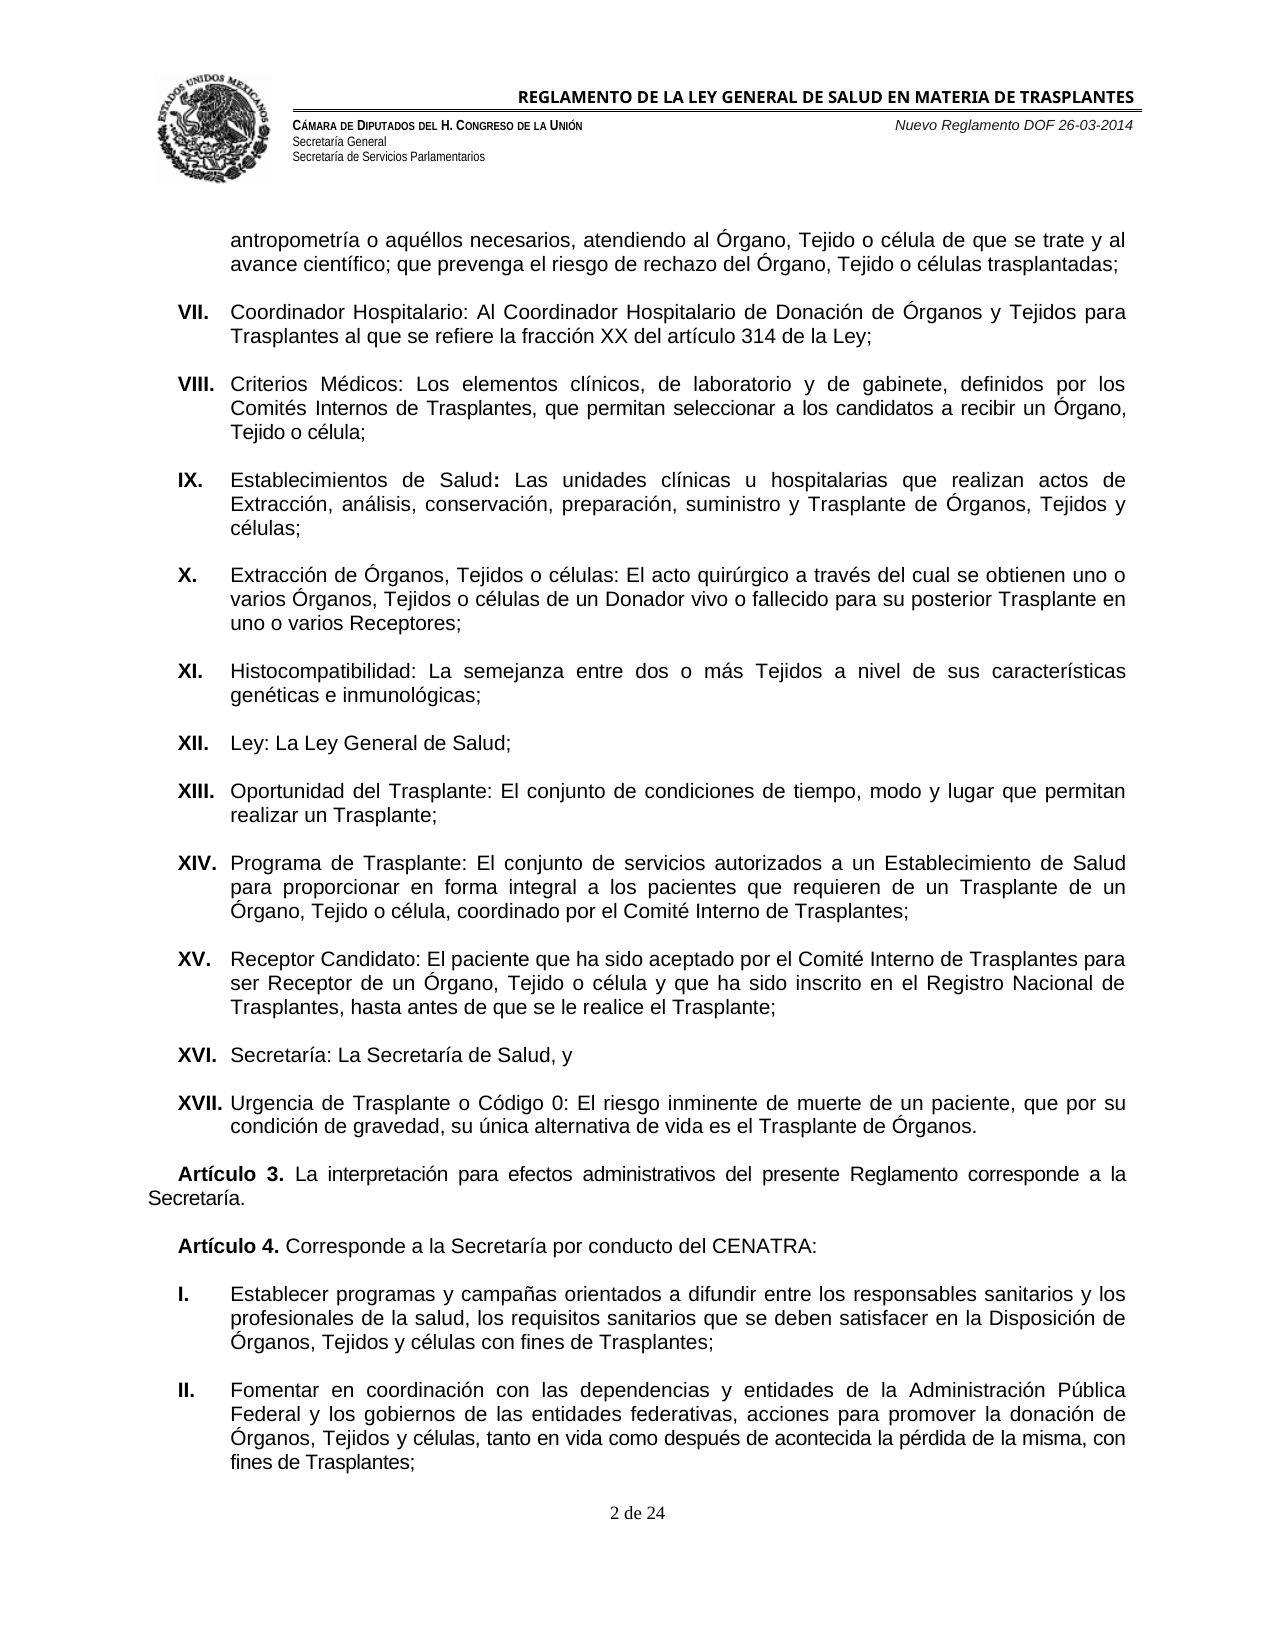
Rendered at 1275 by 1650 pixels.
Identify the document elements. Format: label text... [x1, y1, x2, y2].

text antropometría o aquéllos necesarios, atendiendo al Órgano, Tejido o célula de que se trate y al avance científico; que prevenga el riesgo de rechazo del Órgano, Tejido o células trasplantadas; [178, 228, 1127, 276]
text X. Extracción de Órganos, Tejidos o células: El acto quirúrgico a través del cual se obtienen uno o varios Órganos, Tejidos o células de un Donador vivo o fallecido para su posterior Trasplante en uno o varios Receptores; [178, 563, 1127, 635]
text VII. Coordinador Hospitalario: Al Coordinador Hospitalario de Donación de Órganos y Tejidos para Trasplantes al que se refiere la fracción XX del artículo 314 de la Ley; [178, 300, 1127, 348]
text II. Fomentar en coordinación con las dependencias y entidades de la Administración Pública Federal y los gobiernos de las entidades federativas, acciones para promover la donación de Órganos, Tejidos y células, tanto en vida como después de acontecida la pérdida de la misma, con fines de Trasplantes; [178, 1378, 1127, 1474]
text Artículo 4. Corresponde a la Secretaría por conducto del CENATRA: [148, 1234, 1127, 1258]
text Artículo 3. La interpretación para efectos administrativos del presente Reglamento corresponde a la Secretaría. [148, 1162, 1127, 1210]
text I. Establecer programas y campañas orientados a difundir entre los responsables sanitarios y los profesionales de la salud, los requisitos sanitarios que se deben satisfacer en la Disposición de Órganos, Tejidos y células con fines de Trasplantes; [178, 1282, 1127, 1354]
text XIV. Programa de Trasplante: El conjunto de servicios autorizados a un Establecimiento de Salud para proporcionar en forma integral a los pacientes que requieren de un Trasplante de un Órgano, Tejido o célula, coordinado por el Comité Interno de Trasplantes; [178, 851, 1127, 923]
text XII. Ley: La Ley General de Salud; [178, 731, 1127, 755]
text XV. Receptor Candidato: El paciente que ha sido aceptado por el Comité Interno de Trasplantes para ser Receptor de un Órgano, Tejido o célula y que ha sido inscrito en el Registro Nacional de Trasplantes, hasta antes de que se le realice el Trasplante; [178, 947, 1127, 1018]
text XVII. Urgencia de Trasplante o Código 0: El riesgo inminente de muerte de un paciente, que por su condición de gravedad, su única alternativa de vida es el Trasplante de Órganos. [178, 1090, 1127, 1138]
text IX. Establecimientos de Salud: Las unidades clínicas u hospitalarias que realizan actos de Extracción, análisis, conservación, preparación, suministro y Trasplante de Órganos, Tejidos y células; [178, 467, 1127, 539]
text XVI. Secretaría: La Secretaría de Salud, y [178, 1042, 1127, 1066]
text XIII. Oportunidad del Trasplante: El conjunto de condiciones de tiempo, modo y lugar que permitan realizar un Trasplante; [178, 779, 1127, 827]
text VIII. Criterios Médicos: Los elementos clínicos, de laboratorio y de gabinete, definidos por los Comités Internos de Trasplantes, que permitan seleccionar a los candidatos a recibir un Órgano, Tejido o célula; [178, 372, 1127, 443]
text XI. Histocompatibilidad: La semejanza entre dos o más Tejidos a nivel de sus características genéticas e inmunológicas; [178, 659, 1127, 707]
